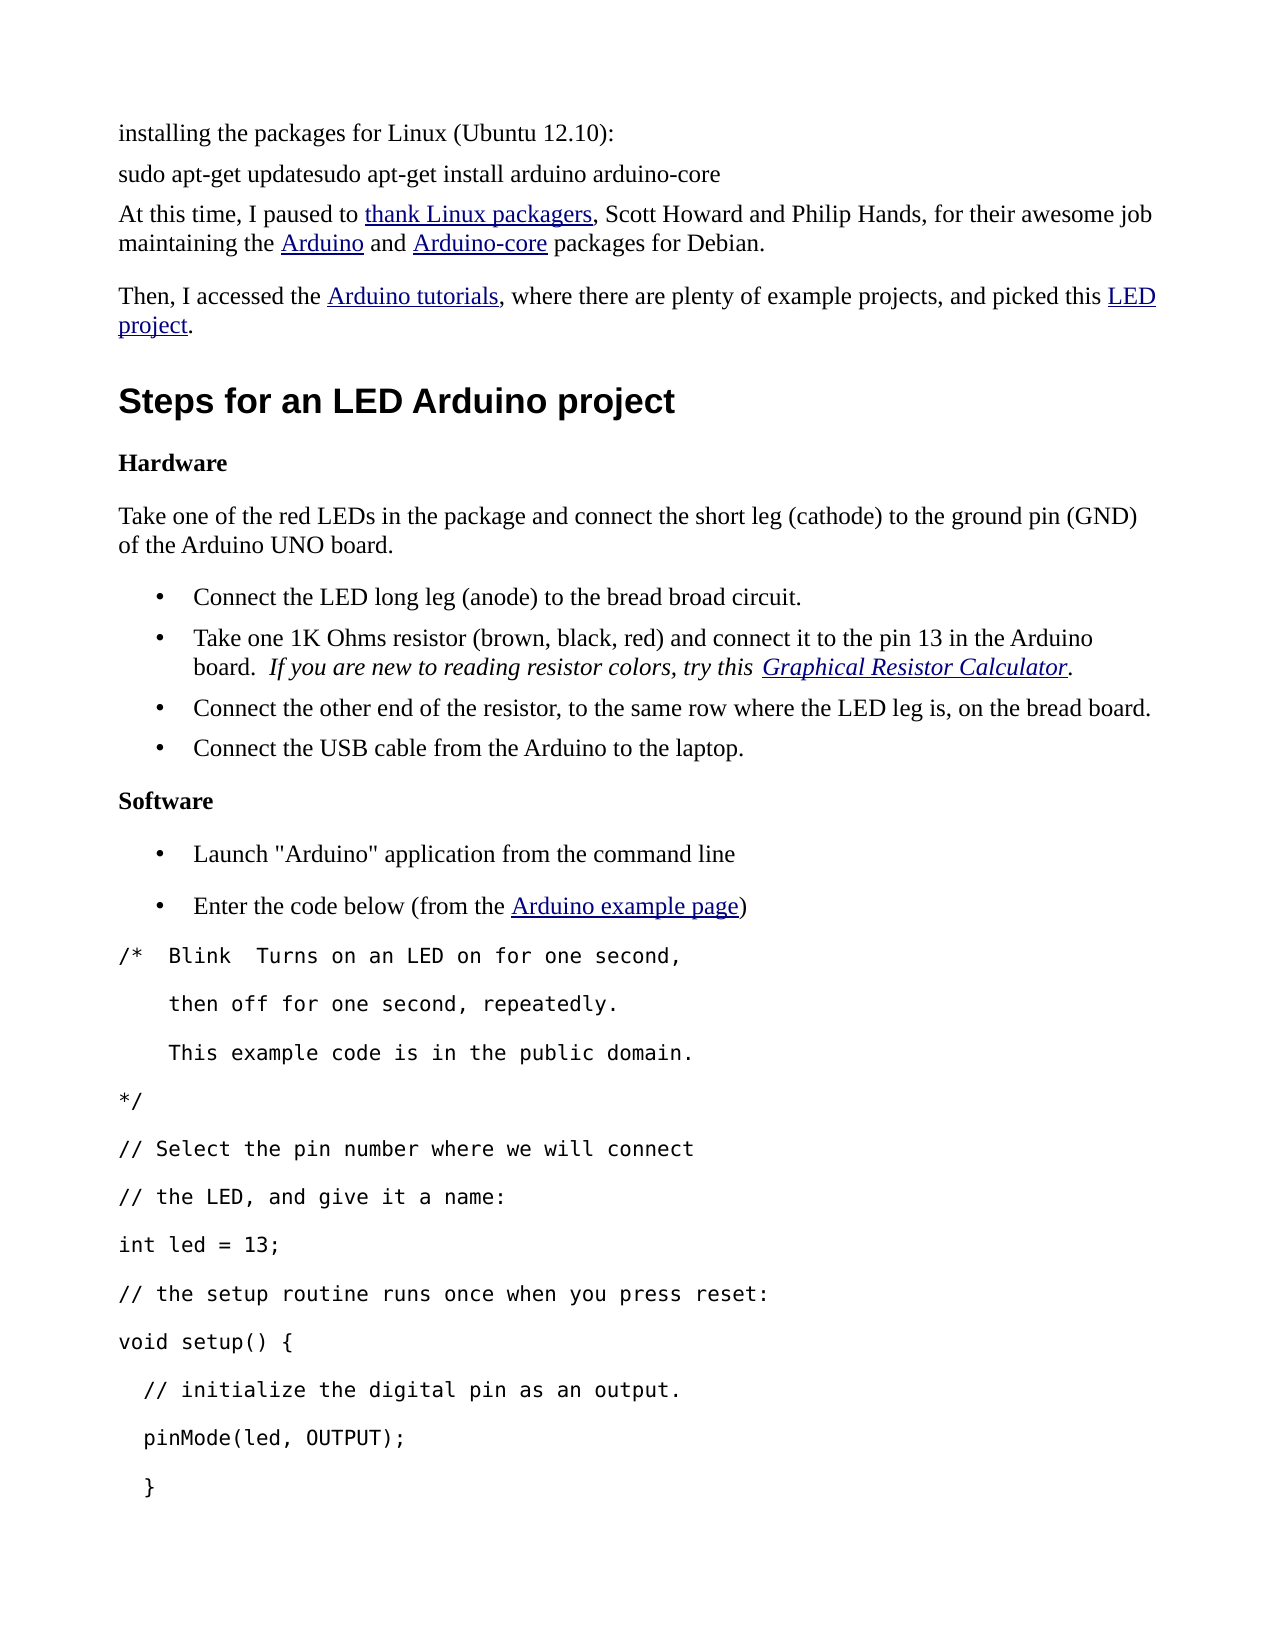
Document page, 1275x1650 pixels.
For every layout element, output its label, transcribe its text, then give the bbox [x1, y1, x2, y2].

text Then, I accessed the Arduino tutorials, where there are plenty of example projects, and picked this LED project. [118, 281, 1157, 338]
text // the setup routine runs once when you press reset: [118, 1282, 1157, 1306]
list Connect the other end of the resistor, to the same row where the LED leg is, on the bread board. [156, 693, 1157, 721]
list Connect the USB cable from the Arduino to the laptop. [156, 733, 1157, 762]
text */ [118, 1089, 1157, 1113]
list Launch "Arduino" application from the command line [156, 839, 1157, 867]
text void setup() { [118, 1330, 1157, 1354]
text int led = 13; [118, 1233, 1157, 1258]
text // Select the pin number where we will connect [118, 1137, 1157, 1161]
text // initialize the digital pin as an output. [118, 1378, 1157, 1402]
list Take one 1K Ohms resistor (brown, black, red) and connect it to the pin 13 in the Arduino board. If you are new to reading resistor colors, try this Graphical Resistor Calculator. [156, 623, 1157, 681]
text Software [118, 786, 1157, 815]
text At this time, I paused to thank Linux packagers, Scott Howard and Philip Hands, for their awesome job maintaining the Arduino and Arduino-core packages for Debian. [118, 199, 1157, 257]
text then off for one second, repeatedly. [118, 992, 1157, 1017]
text } [118, 1475, 1157, 1499]
subtitle Steps for an LED Arduino project [118, 381, 1157, 421]
text pinMode(led, OUTPUT); [118, 1426, 1157, 1451]
text sudo apt-get updatesudo apt-get install arduino arduino-core [118, 159, 1157, 188]
list Connect the LED long leg (anode) to the bread broad circuit. [156, 582, 1157, 611]
list Enter the code below (from the Arduino example page) [156, 891, 1157, 920]
text /* Blink Turns on an LED on for one second, [118, 944, 1157, 968]
text This example code is in the public domain. [118, 1041, 1157, 1065]
text installing the packages for Linux (Ubuntu 12.10): [118, 118, 1157, 147]
text Take one of the red LEDs in the package and connect the short leg (cathode) to the ground pin (GND) of the Arduino UNO board. [118, 501, 1157, 558]
text // the LED, and give it a name: [118, 1185, 1157, 1209]
text Hardware [118, 448, 1157, 477]
